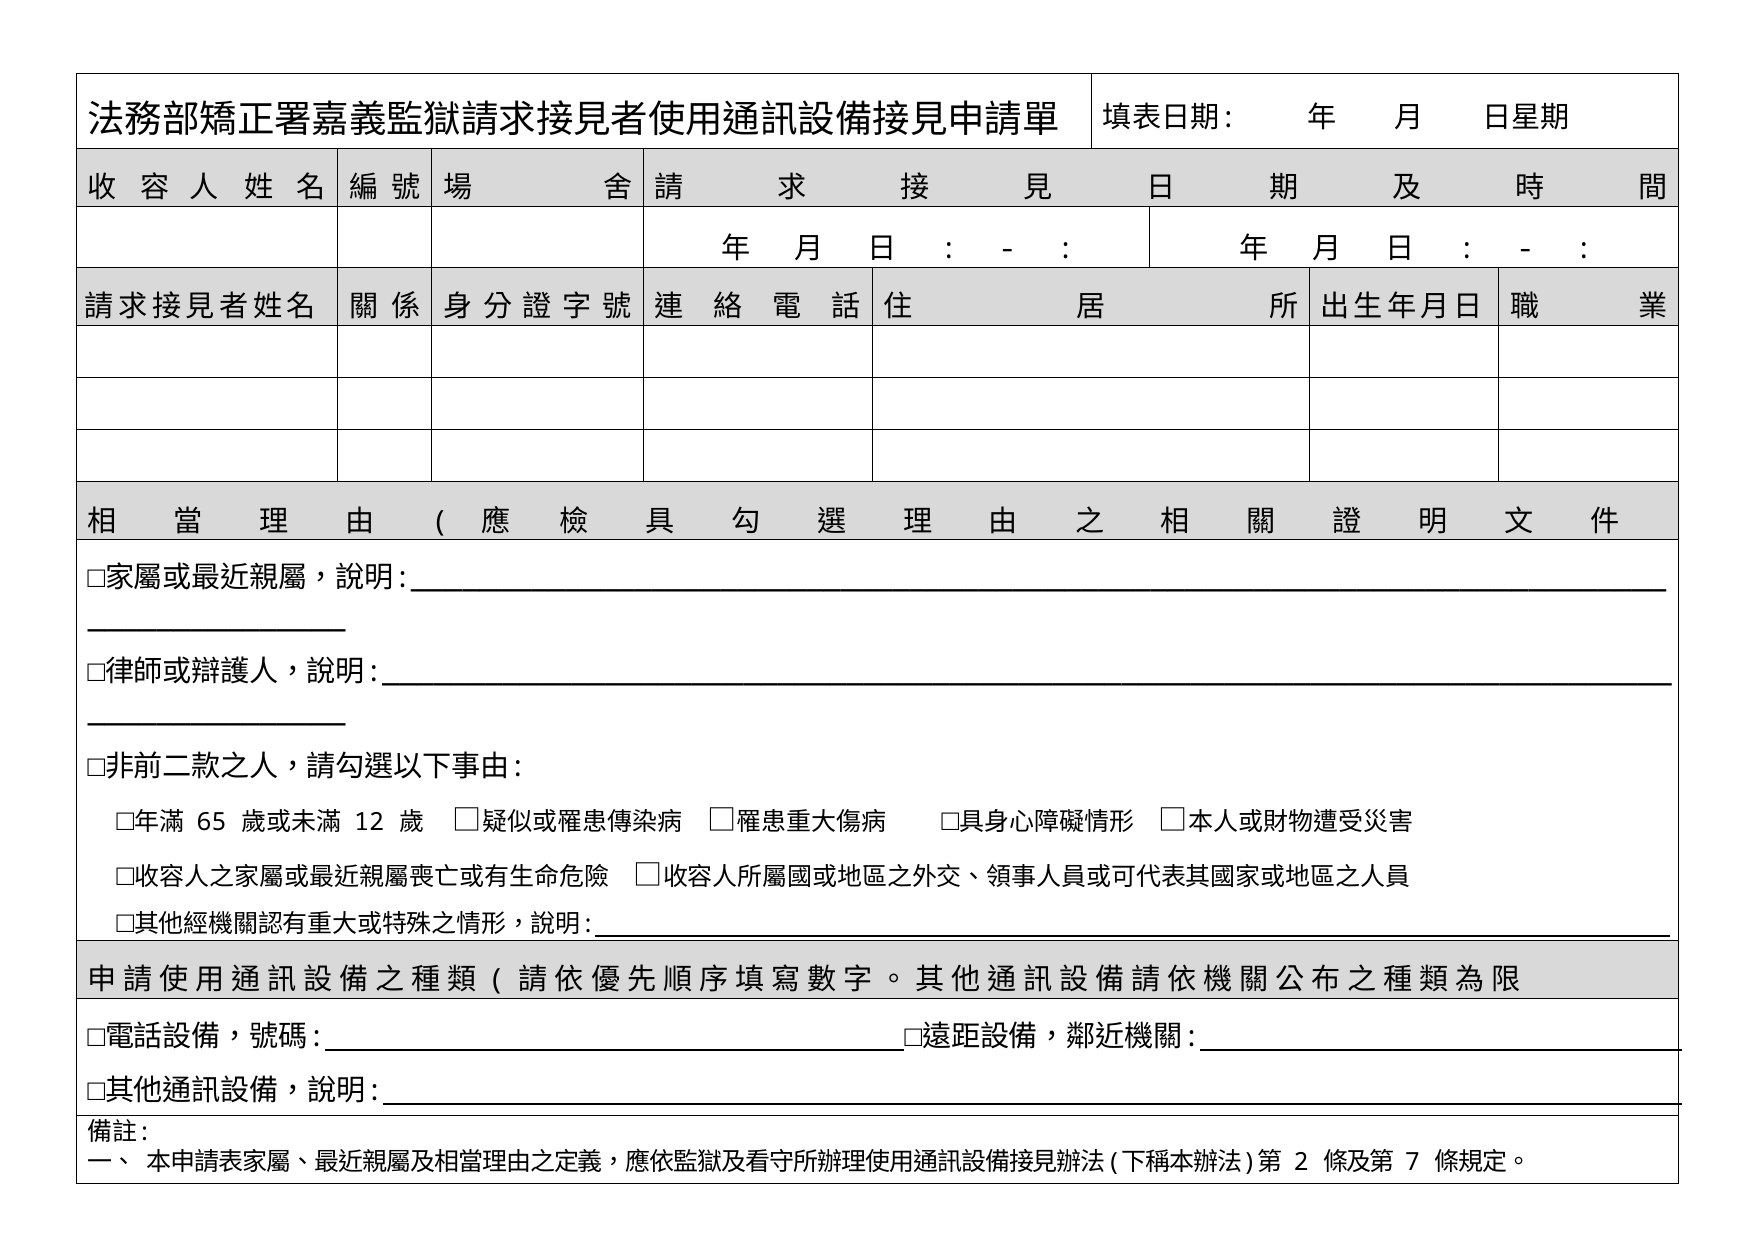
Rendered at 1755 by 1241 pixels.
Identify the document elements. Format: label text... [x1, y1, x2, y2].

table_cell 相 當 理 由 ( 應 檢 具 勾 選 理 由 之 相 關 證 明 文 件 [77, 482, 1678, 539]
table_cell [644, 430, 872, 481]
table_cell 年 月 日 : - : [1150, 207, 1678, 267]
table_cell [338, 326, 431, 377]
table_cell 出生年月日 [1310, 268, 1498, 325]
table_cell 申 請 使 用 通 訊 設 備 之 種 類 ( 請 依 優 先 順 序 填 寫 數 字 。 其 他 通 訊 設 備 請 依 機 關 公 布 之 種 類 為 限 [77, 941, 1678, 998]
table_cell [432, 378, 643, 429]
table_cell 編 號 [338, 149, 431, 206]
table_cell 住 居 所 [873, 268, 1309, 325]
table_cell [873, 326, 1309, 377]
table_cell [77, 430, 337, 481]
table_cell 身 分 證 字 號 [432, 268, 643, 325]
table_cell 收 容 人 姓 名 [77, 149, 337, 206]
table_cell [873, 430, 1309, 481]
table_cell [644, 326, 872, 377]
table_header 法務部矯正署嘉義監獄請求接見者使用通訊設備接見申請單 [77, 74, 1091, 148]
table_cell [1310, 378, 1498, 429]
table_cell [77, 207, 337, 267]
table_cell 連 絡 電 話 [644, 268, 872, 325]
table_cell [432, 430, 643, 481]
table_cell 請求接見者姓名 [77, 268, 337, 325]
table_cell 場 舍 [432, 149, 643, 206]
table_cell [644, 378, 872, 429]
table_cell [1499, 326, 1678, 377]
table_cell 關 係 [338, 268, 431, 325]
table_cell [432, 207, 643, 267]
table_cell [873, 378, 1309, 429]
table_cell [1499, 430, 1678, 481]
table_cell [77, 326, 337, 377]
table_cell [338, 207, 431, 267]
table_cell [432, 326, 643, 377]
table_header 填表日期: 年 月 日星期 [1092, 74, 1678, 148]
table_cell [77, 378, 337, 429]
table_cell 請 求 接 見 日 期 及 時 間 [644, 149, 1678, 206]
table_cell [338, 378, 431, 429]
table_cell □家屬或最近親屬，說明:________________________________________________________________________________________ □律師或辯護人，說明:__________________________________________________________________________________________ □非前二款之人，請勾選以下事由: □年滿 65 歲或未滿 12 歲 □疑似或罹患傳染病 □罹患重大傷病 □具身心障礙情形 □本人或財物遭受災害 □收容人之家屬或最近親屬喪亡或有生命危險 □收容人所屬國或地區之外交、領事人員或可代表其國家或地區之人員 □其他經機關認有重大或特殊之情形，說明: [77, 540, 1678, 940]
table_cell 職 業 [1499, 268, 1678, 325]
table_cell 備註: 一、 本申請表家屬、最近親屬及相當理由之定義，應依監獄及看守所辦理使用通訊設備接見辦法(下稱本辦法)第 2 條及第 7 條規定。 [77, 1116, 1678, 1183]
table_cell [1499, 378, 1678, 429]
table_cell □電話設備，號碼: □遠距設備，鄰近機關: □其他通訊設備，說明: [77, 999, 1678, 1115]
table_cell [1310, 430, 1498, 481]
table_cell [1310, 326, 1498, 377]
table_cell 年 月 日 : - : [644, 207, 1149, 267]
table_cell [338, 430, 431, 481]
